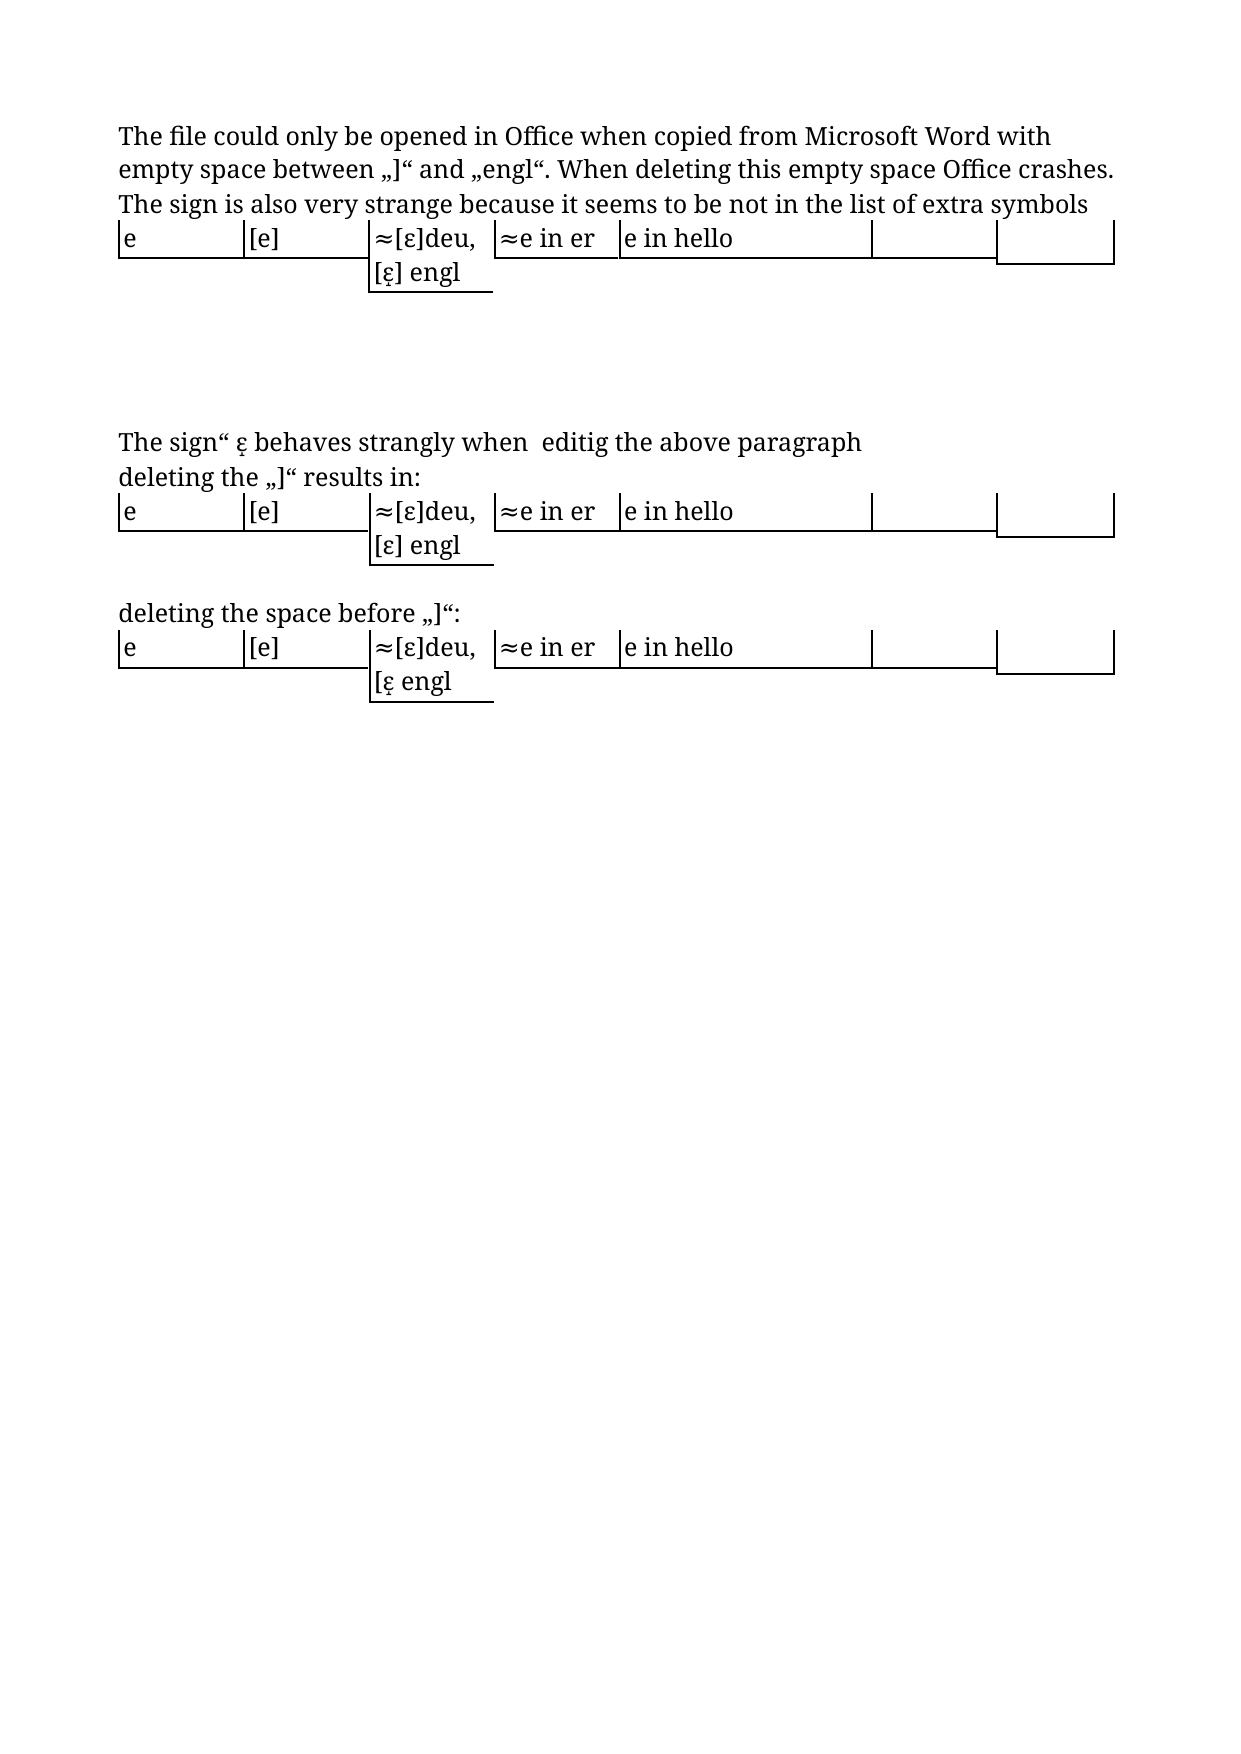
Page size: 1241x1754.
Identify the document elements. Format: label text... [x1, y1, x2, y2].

table_header [996, 265, 1115, 323]
table_header [871, 259, 996, 323]
table_header ≈e in er [496, 630, 619, 667]
table_header [494, 532, 619, 596]
table_header [118, 532, 243, 596]
text deleting the „]“ results in: [118, 459, 1122, 493]
table_header [873, 220, 996, 257]
text The sign“ ɛ̝ behaves strangly when editig the above paragraph [118, 425, 1122, 459]
table_header [369, 566, 494, 596]
table_header [e] [245, 220, 368, 257]
table_header [494, 259, 618, 323]
table_header [873, 493, 996, 530]
table_header ≈[ε]deu, [ɛ̝] engl [370, 220, 493, 291]
table_header ≈e in er [496, 220, 618, 257]
table_header e [120, 220, 243, 257]
table_header [e] [245, 493, 368, 530]
table_header [619, 259, 871, 323]
table_header e in hello [621, 630, 871, 667]
table_header [118, 259, 243, 323]
table_header [998, 630, 1113, 673]
text deleting the space before „]“: [118, 596, 1122, 630]
table_header ≈[ε]deu, [ɛ̝ engl [371, 630, 494, 701]
table_header [118, 669, 243, 732]
table_header [e] [245, 630, 368, 667]
table_header [998, 493, 1113, 536]
table_header [243, 259, 368, 323]
table_header [494, 669, 619, 732]
table_header [619, 669, 871, 732]
text The file could only be opened in Office when copied from Microsoft Word with empty space between „]“ and „engl“. When deleting this empty space Office crashes. The sign is also very strange because it seems to be not in the list of extra symbols [118, 118, 1122, 220]
table_header [996, 675, 1115, 732]
table_header [368, 293, 493, 323]
table_header ≈[ε]deu, [ɛ] engl [371, 493, 494, 564]
table_header [369, 703, 494, 732]
table_header [619, 532, 871, 596]
table_header ≈e in er [496, 493, 619, 530]
table_header [243, 669, 368, 732]
table_header e [120, 493, 243, 530]
table_header [873, 630, 996, 667]
table_header [871, 669, 996, 732]
table_header [998, 220, 1113, 263]
table_header [996, 538, 1115, 596]
table_header e in hello [621, 493, 871, 530]
table_header [871, 532, 996, 596]
table_header e in hello [621, 220, 871, 257]
table_header [243, 532, 368, 596]
table_header e [120, 630, 243, 667]
